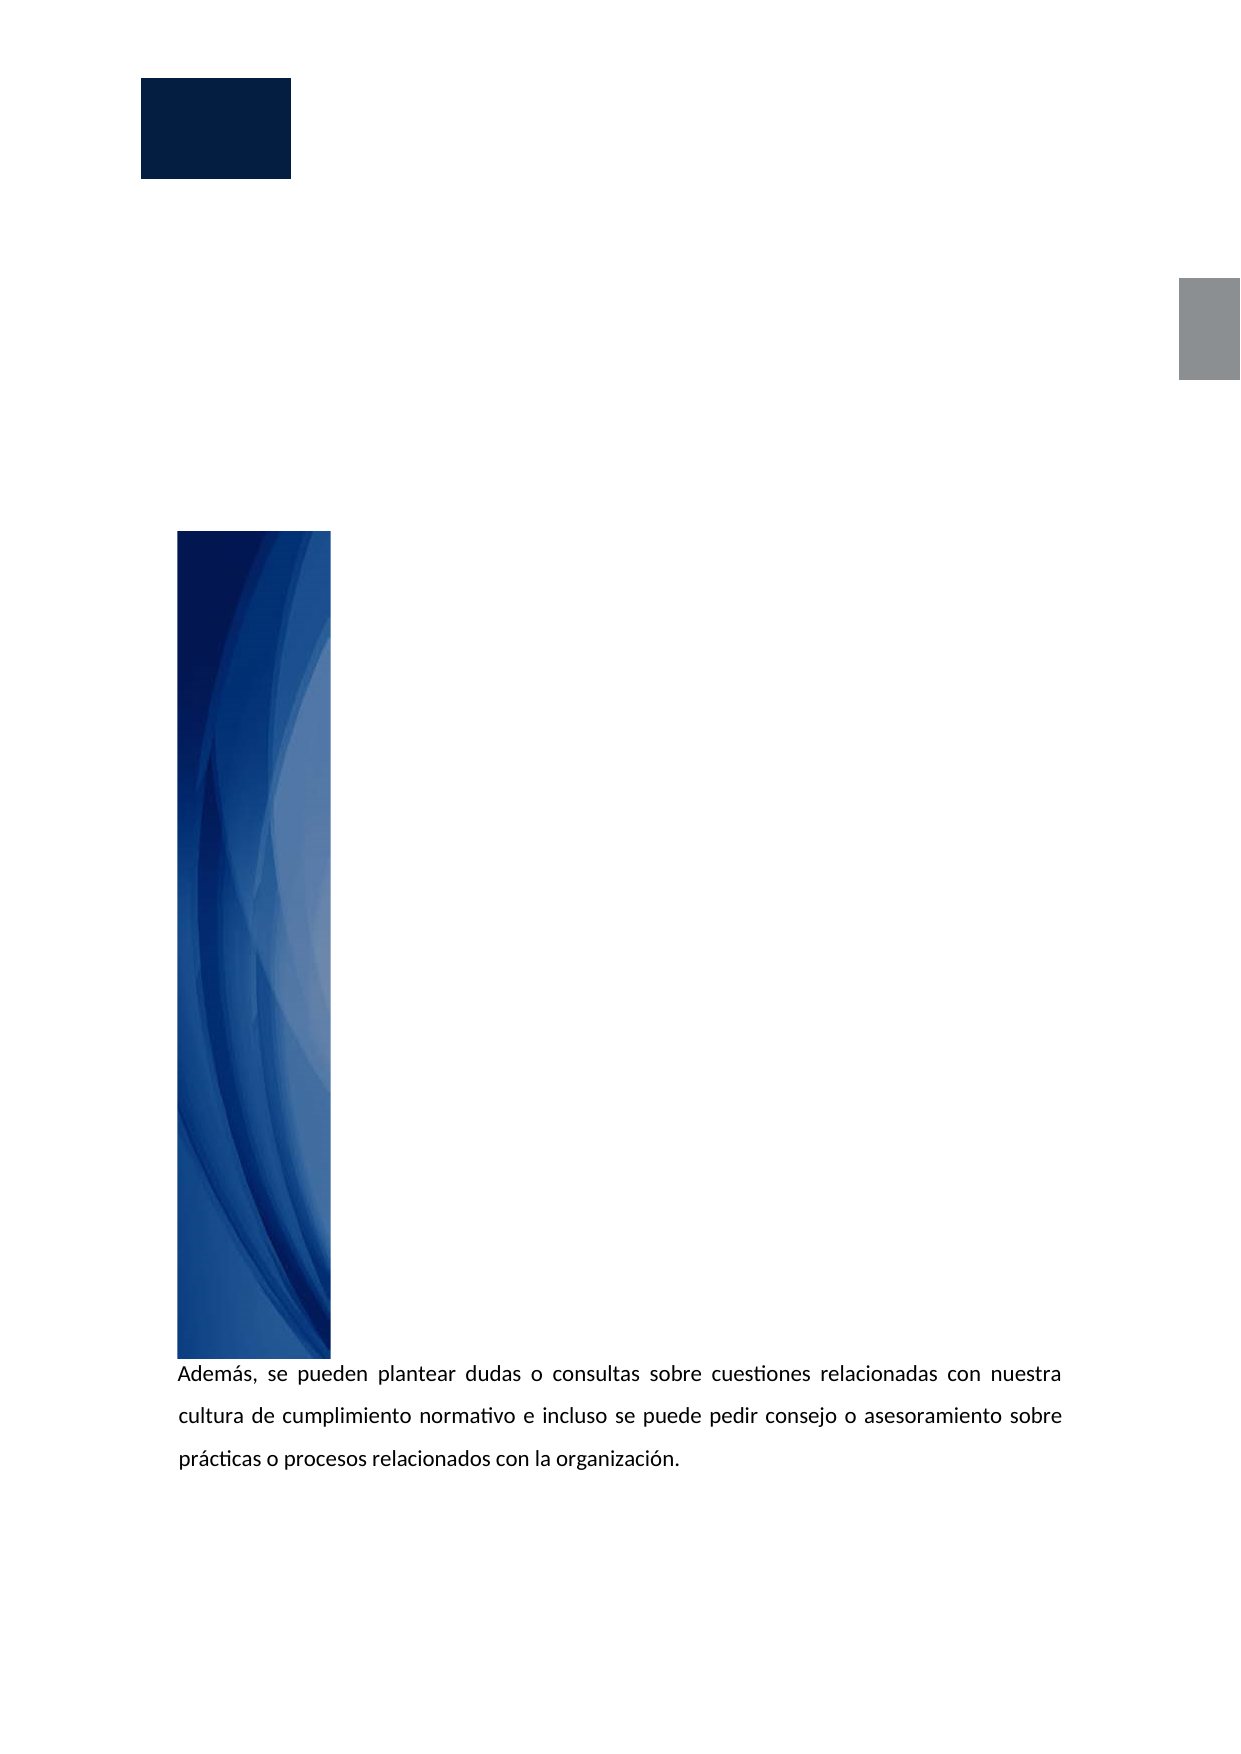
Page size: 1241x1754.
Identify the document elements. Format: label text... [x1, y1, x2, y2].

text Además, se pueden plantear dudas o consultas sobre cuestiones relacionadas con nuestra cultura de cumplimiento normativo e incluso se puede pedir consejo o asesoramiento sobre prácticas o procesos relacionados con la organización. [177, 1359, 1063, 1472]
